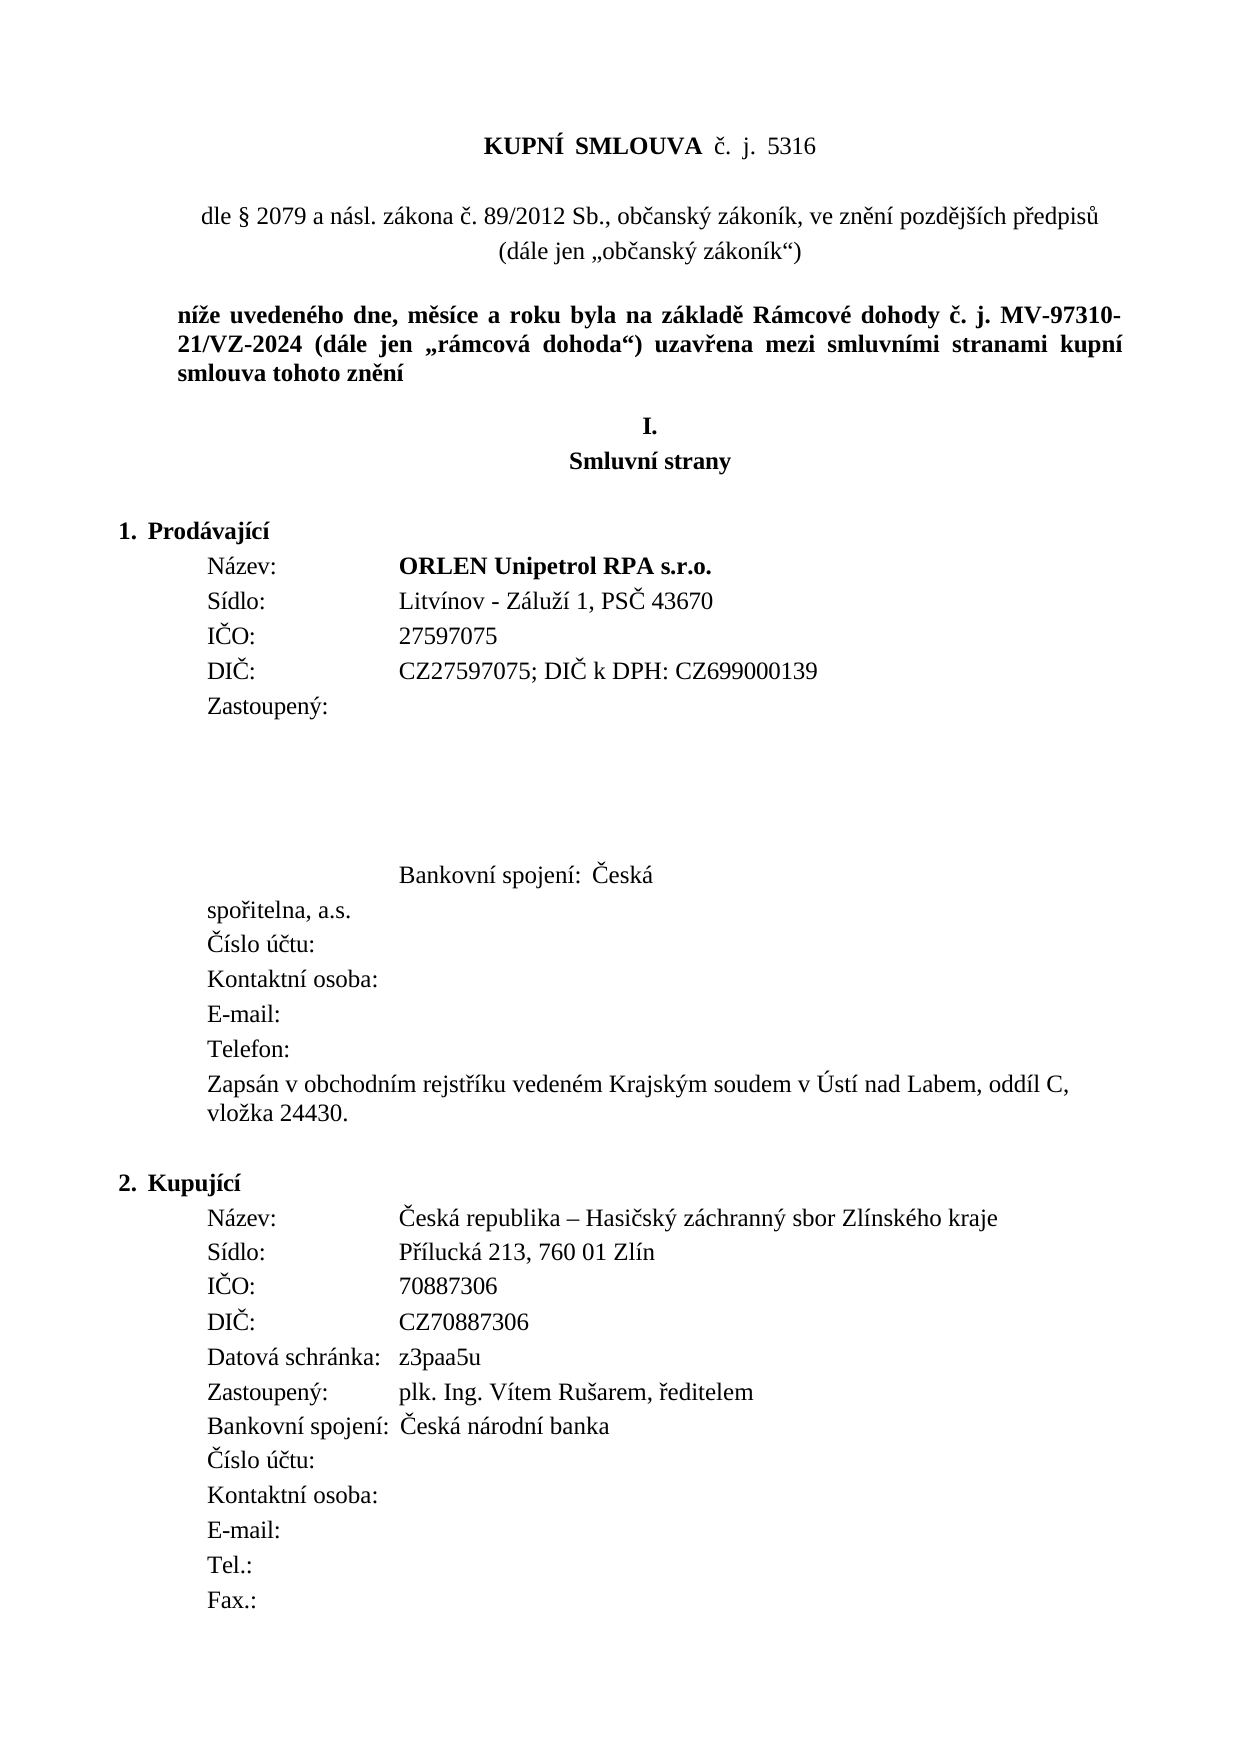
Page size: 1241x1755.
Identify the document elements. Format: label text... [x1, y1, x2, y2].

text Datová schránka: z3paa5u [207, 1342, 1137, 1370]
text E-mail: [207, 1516, 1137, 1544]
text E-mail: [207, 999, 1007, 1028]
text Bankovní spojení: Česká spořitelna, a.s. [207, 860, 754, 923]
text Kontaktní osoba: [207, 964, 1137, 993]
text KUPNÍ SMLOUVA č. j. 5316 [163, 131, 1137, 160]
text Číslo účtu: [207, 929, 1137, 958]
text Zastoupený: plk. Ing. Vítem Rušarem, ředitelem Bankovní spojení: Česká národní banka [207, 1377, 754, 1440]
text IČO: 27597075 [207, 621, 1137, 650]
text Kontaktní osoba: [207, 1481, 1137, 1509]
subtitle I. [163, 411, 1137, 440]
text IČO: 70887306 [207, 1272, 1137, 1300]
list Kupující [118, 1168, 1137, 1196]
subtitle Smluvní strany [181, 446, 1119, 475]
text Tel.: [207, 1551, 1137, 1579]
list Prodávající [118, 516, 1137, 545]
text Sídlo: Litvínov - Záluží 1, PSČ 43670 [207, 586, 1137, 615]
text Název: Česká republika – Hasičský záchranný sbor Zlínského kraje Sídlo: Přílucká 213, 760 01 Zlín [207, 1203, 999, 1266]
text níže uvedeného dne, měsíce a roku byla na základě Rámcové dohody č. j. MV-97310-21/VZ-2024 (dále jen „rámcová dohoda“) uzavřena mezi smluvními stranami kupní smlouva tohoto znění [177, 300, 1123, 386]
text Telefon: [207, 1034, 1137, 1063]
text dle § 2079 a násl. zákona č. 89/2012 Sb., občanský zákoník, ve znění pozdějších předpisů (dále jen „občanský zákoník“) [180, 201, 1119, 264]
text Fax.: [207, 1586, 1137, 1614]
text Číslo účtu: [207, 1446, 1137, 1474]
text Zapsán v obchodním rejstříku vedeném Krajským soudem v Ústí nad Labem, oddíl C, vložka 24430. [207, 1069, 1130, 1126]
text DIČ: CZ27597075; DIČ k DPH: CZ699000139 [207, 656, 1137, 685]
text Název: ORLEN Unipetrol RPA s.r.o. [207, 551, 1137, 580]
text Zastoupený: [207, 691, 1137, 720]
text DIČ: CZ70887306 [207, 1307, 1137, 1335]
